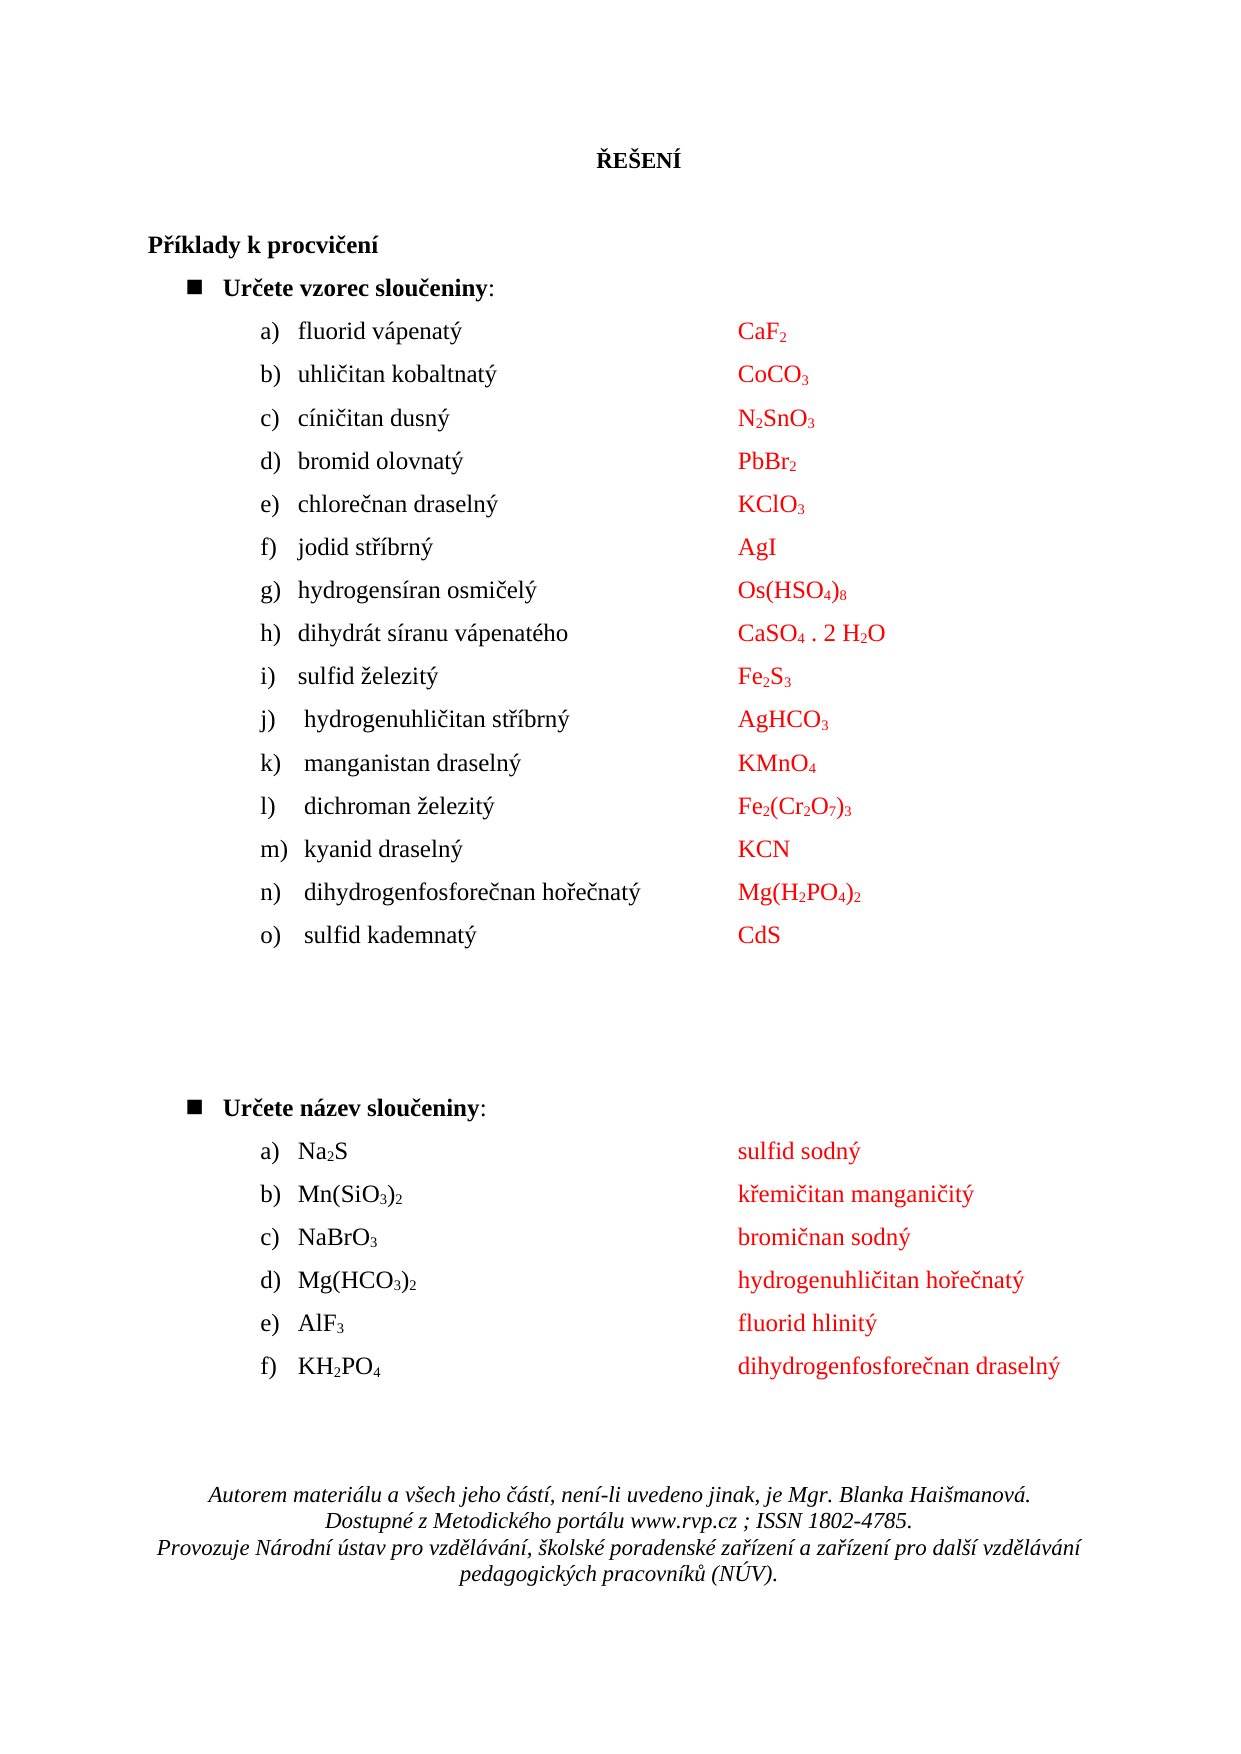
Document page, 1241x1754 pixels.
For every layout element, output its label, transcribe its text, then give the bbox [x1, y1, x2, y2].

list hydrogenuhličitan stříbrný AgHCO3 [260, 704, 1093, 733]
list dihydrát síranu vápenatého CaSO4 . 2 H2O [260, 618, 1093, 647]
list jodid stříbrný AgI [260, 532, 1093, 561]
list AlF3 fluorid hlinitý [260, 1308, 1093, 1337]
text Příklady k procvičení [148, 230, 1093, 259]
list hydrogensíran osmičelý Os(HSO4)8 [260, 575, 1093, 604]
list Na2S sulfid sodný [260, 1136, 1093, 1164]
list uhličitan kobaltnatý CoCO3 [260, 359, 1093, 388]
text Autorem materiálu a všech jeho částí, není-li uvedeno jinak, je Mgr. Blanka Haišmanová. Dostupné z Metodického portálu www.rvp.cz ; ISSN 1802-4785. Provozuje Národní ústav pro vzdělávání, školské poradenské zařízení a zařízení pro další vzdělávání pedagogických pracovníků (NÚV). [148, 1481, 1093, 1586]
list manganistan draselný KMnO4 [260, 748, 1093, 776]
list dichroman železitý Fe2(Cr2O7)3 [260, 791, 1093, 819]
list Určete název sloučeniny: [185, 1093, 1093, 1121]
list Určete vzorec sloučeniny: [185, 273, 1093, 302]
list Mg(HCO3)2 hydrogenuhličitan hořečnatý [260, 1265, 1093, 1294]
list sulfid kademnatý CdS [260, 920, 1093, 949]
list NaBrO3 bromičnan sodný [260, 1222, 1093, 1251]
list sulfid železitý Fe2S3 [260, 661, 1093, 690]
text ŘEŠENÍ [185, 148, 1093, 174]
list cíničitan dusný N2SnO3 [260, 403, 1093, 431]
list dihydrogenfosforečnan hořečnatý Mg(H2PO4)2 [260, 877, 1093, 906]
list KH2PO4 dihydrogenfosforečnan draselný [260, 1351, 1093, 1380]
list kyanid draselný KCN [260, 834, 1093, 863]
list bromid olovnatý PbBr2 [260, 446, 1093, 474]
list fluorid vápenatý CaF2 [260, 316, 1093, 345]
list Mn(SiO3)2 křemičitan manganičitý [260, 1179, 1093, 1208]
list chlorečnan draselný KClO3 [260, 489, 1093, 518]
